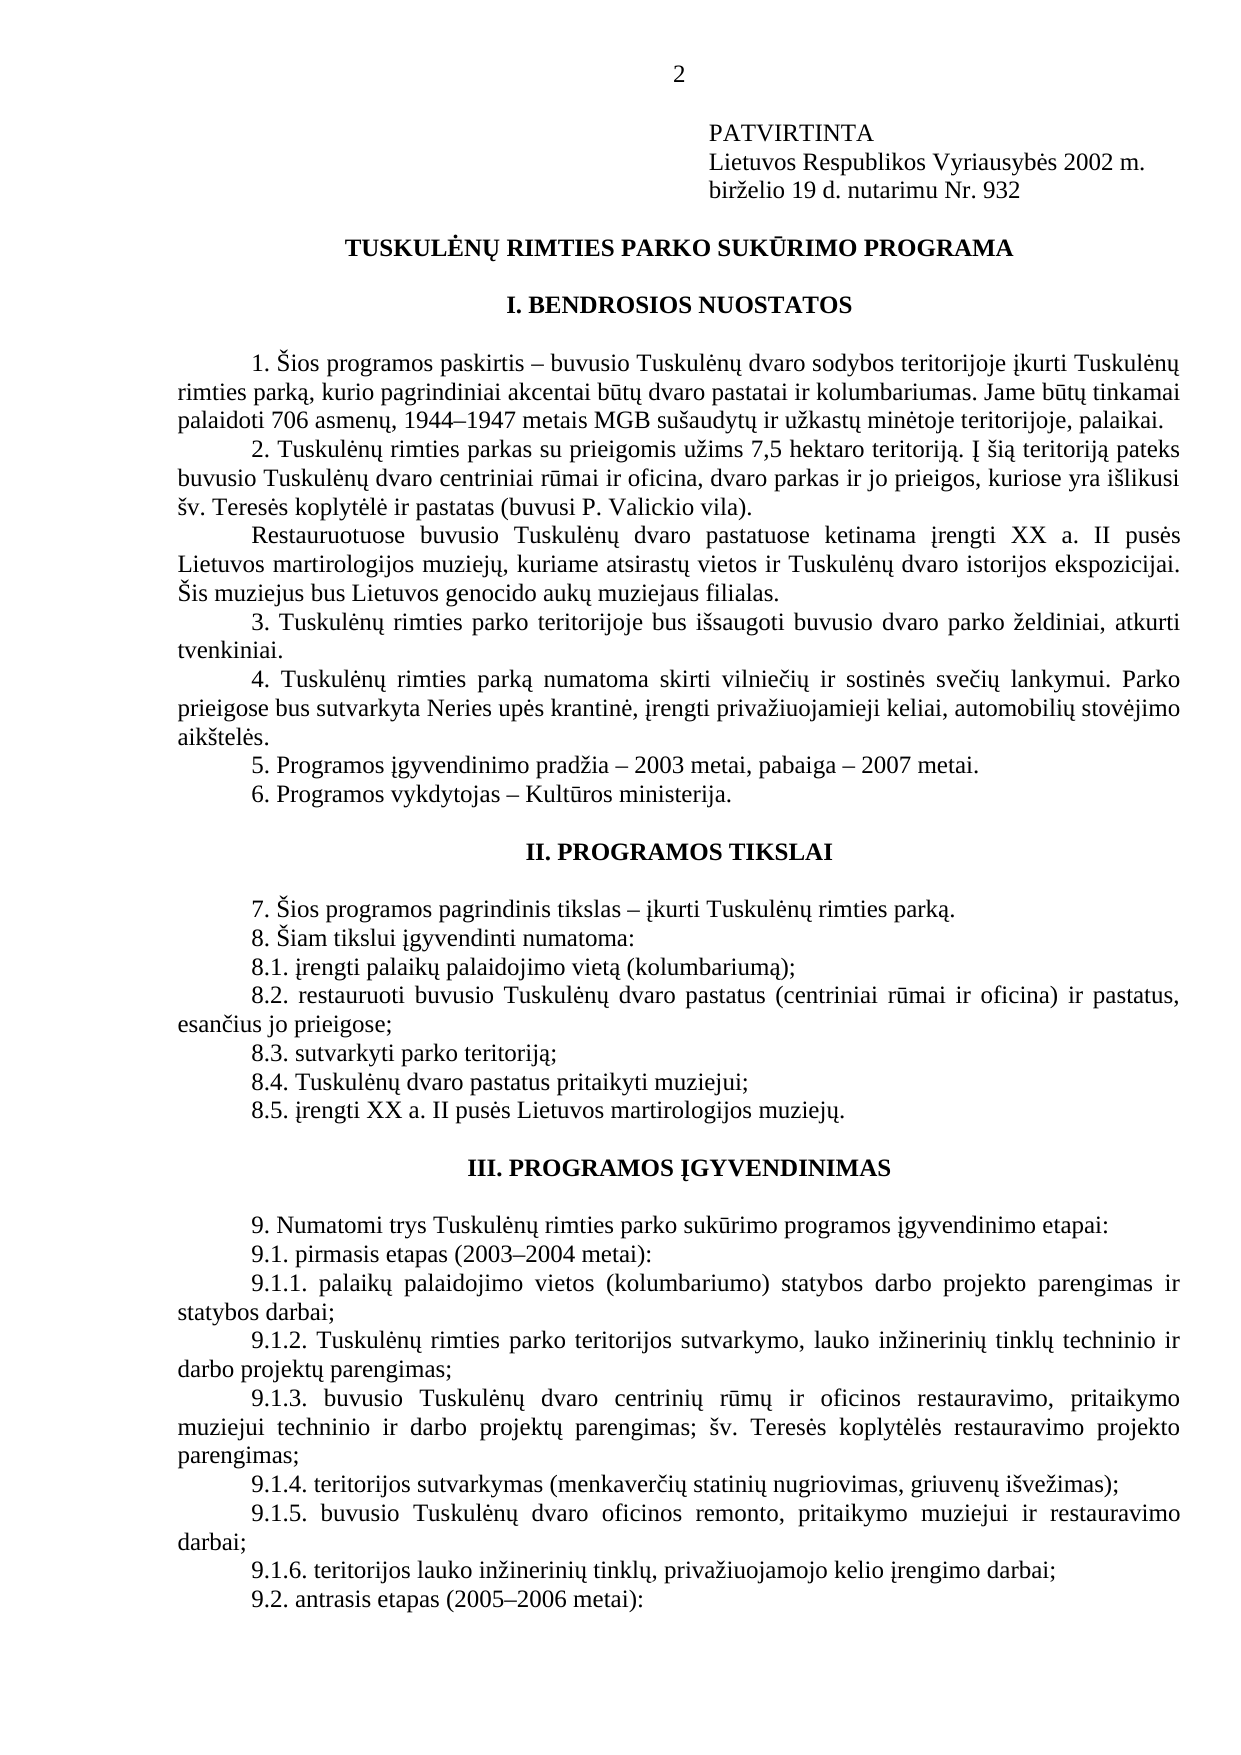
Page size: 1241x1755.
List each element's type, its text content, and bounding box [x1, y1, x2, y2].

text 9.1.3. buvusio Tuskulėnų dvaro centrinių rūmų ir oficinos restauravimo, pritaikymo muziejui techninio ir darbo projektų parengimas; šv. Teresės koplytėlės restauravimo projekto parengimas; [177, 1383, 1181, 1469]
text I. BENDROSIOS NUOSTATOS [177, 291, 1181, 319]
text 9. Numatomi trys Tuskulėnų rimties parko sukūrimo programos įgyvendinimo etapai: [177, 1211, 1181, 1239]
text 8. Šiam tikslui įgyvendinti numatoma: [177, 923, 1181, 952]
text 7. Šios programos pagrindinis tikslas – įkurti Tuskulėnų rimties parką. [177, 894, 1181, 923]
text birželio 19 d. nutarimu Nr. 932 [177, 176, 1181, 204]
text Restauruotuose buvusio Tuskulėnų dvaro pastatuose ketinama įrengti XX a. II pusės Lietuvos martirologijos muziejų, kuriame atsirastų vietos ir Tuskulėnų dvaro istorijos ekspozicijai. Šis muziejus bus Lietuvos genocido aukų muziejaus filialas. [177, 521, 1181, 607]
text 9.2. antrasis etapas (2005–2006 metai): [177, 1584, 1181, 1613]
text III. PROGRAMOS ĮGYVENDINIMAS [177, 1153, 1181, 1182]
text 9.1.6. teritorijos lauko inžinerinių tinklų, privažiuojamojo kelio įrengimo darbai; [177, 1556, 1181, 1584]
text 9.1. pirmasis etapas (2003–2004 metai): [177, 1239, 1181, 1268]
text 8.1. įrengti palaikų palaidojimo vietą (kolumbariumą); [177, 952, 1181, 981]
text 8.2. restauruoti buvusio Tuskulėnų dvaro pastatus (centriniai rūmai ir oficina) ir pastatus, esančius jo prieigose; [177, 981, 1181, 1038]
text 4. Tuskulėnų rimties parką numatoma skirti vilniečių ir sostinės svečių lankymui. Parko prieigose bus sutvarkyta Neries upės krantinė, įrengti privažiuojamieji keliai, automobilių stovėjimo aikštelės. [177, 664, 1181, 751]
text TUSKULĖNŲ RIMTIES PARKO SUKŪRIMO PROGRAMA [177, 233, 1181, 262]
text II. PROGRAMOS TIKSLAI [177, 837, 1181, 866]
text 1. Šios programos paskirtis – buvusio Tuskulėnų dvaro sodybos teritorijoje įkurti Tuskulėnų rimties parką, kurio pagrindiniai akcentai būtų dvaro pastatai ir kolumbariumas. Jame būtų tinkamai palaidoti 706 asmenų, 1944–1947 metais MGB sušaudytų ir užkastų minėtoje teritorijoje, palaikai. [177, 348, 1181, 434]
text 8.5. įrengti XX a. II pusės Lietuvos martirologijos muziejų. [177, 1096, 1181, 1124]
text PATVIRTINTA [177, 118, 1181, 147]
text 5. Programos įgyvendinimo pradžia – 2003 metai, pabaiga – 2007 metai. [177, 751, 1181, 779]
text Lietuvos Respublikos Vyriausybės 2002 m. [177, 147, 1181, 176]
text 9.1.1. palaikų palaidojimo vietos (kolumbariumo) statybos darbo projekto parengimas ir statybos darbai; [177, 1268, 1181, 1326]
text 9.1.5. buvusio Tuskulėnų dvaro oficinos remonto, pritaikymo muziejui ir restauravimo darbai; [177, 1498, 1181, 1556]
text 3. Tuskulėnų rimties parko teritorijoje bus išsaugoti buvusio dvaro parko želdiniai, atkurti tvenkiniai. [177, 607, 1181, 664]
text 9.1.4. teritorijos sutvarkymas (menkaverčių statinių nugriovimas, griuvenų išvežimas); [177, 1469, 1181, 1498]
text 8.4. Tuskulėnų dvaro pastatus pritaikyti muziejui; [177, 1067, 1181, 1096]
text 9.1.2. Tuskulėnų rimties parko teritorijos sutvarkymo, lauko inžinerinių tinklų techninio ir darbo projektų parengimas; [177, 1326, 1181, 1383]
text 6. Programos vykdytojas – Kultūros ministerija. [177, 779, 1181, 808]
text 2. Tuskulėnų rimties parkas su prieigomis užims 7,5 hektaro teritoriją. Į šią teritoriją pateks buvusio Tuskulėnų dvaro centriniai rūmai ir oficina, dvaro parkas ir jo prieigos, kuriose yra išlikusi šv. Teresės koplytėlė ir pastatas (buvusi P. Valickio vila). [177, 434, 1181, 521]
text 8.3. sutvarkyti parko teritoriją; [177, 1038, 1181, 1067]
